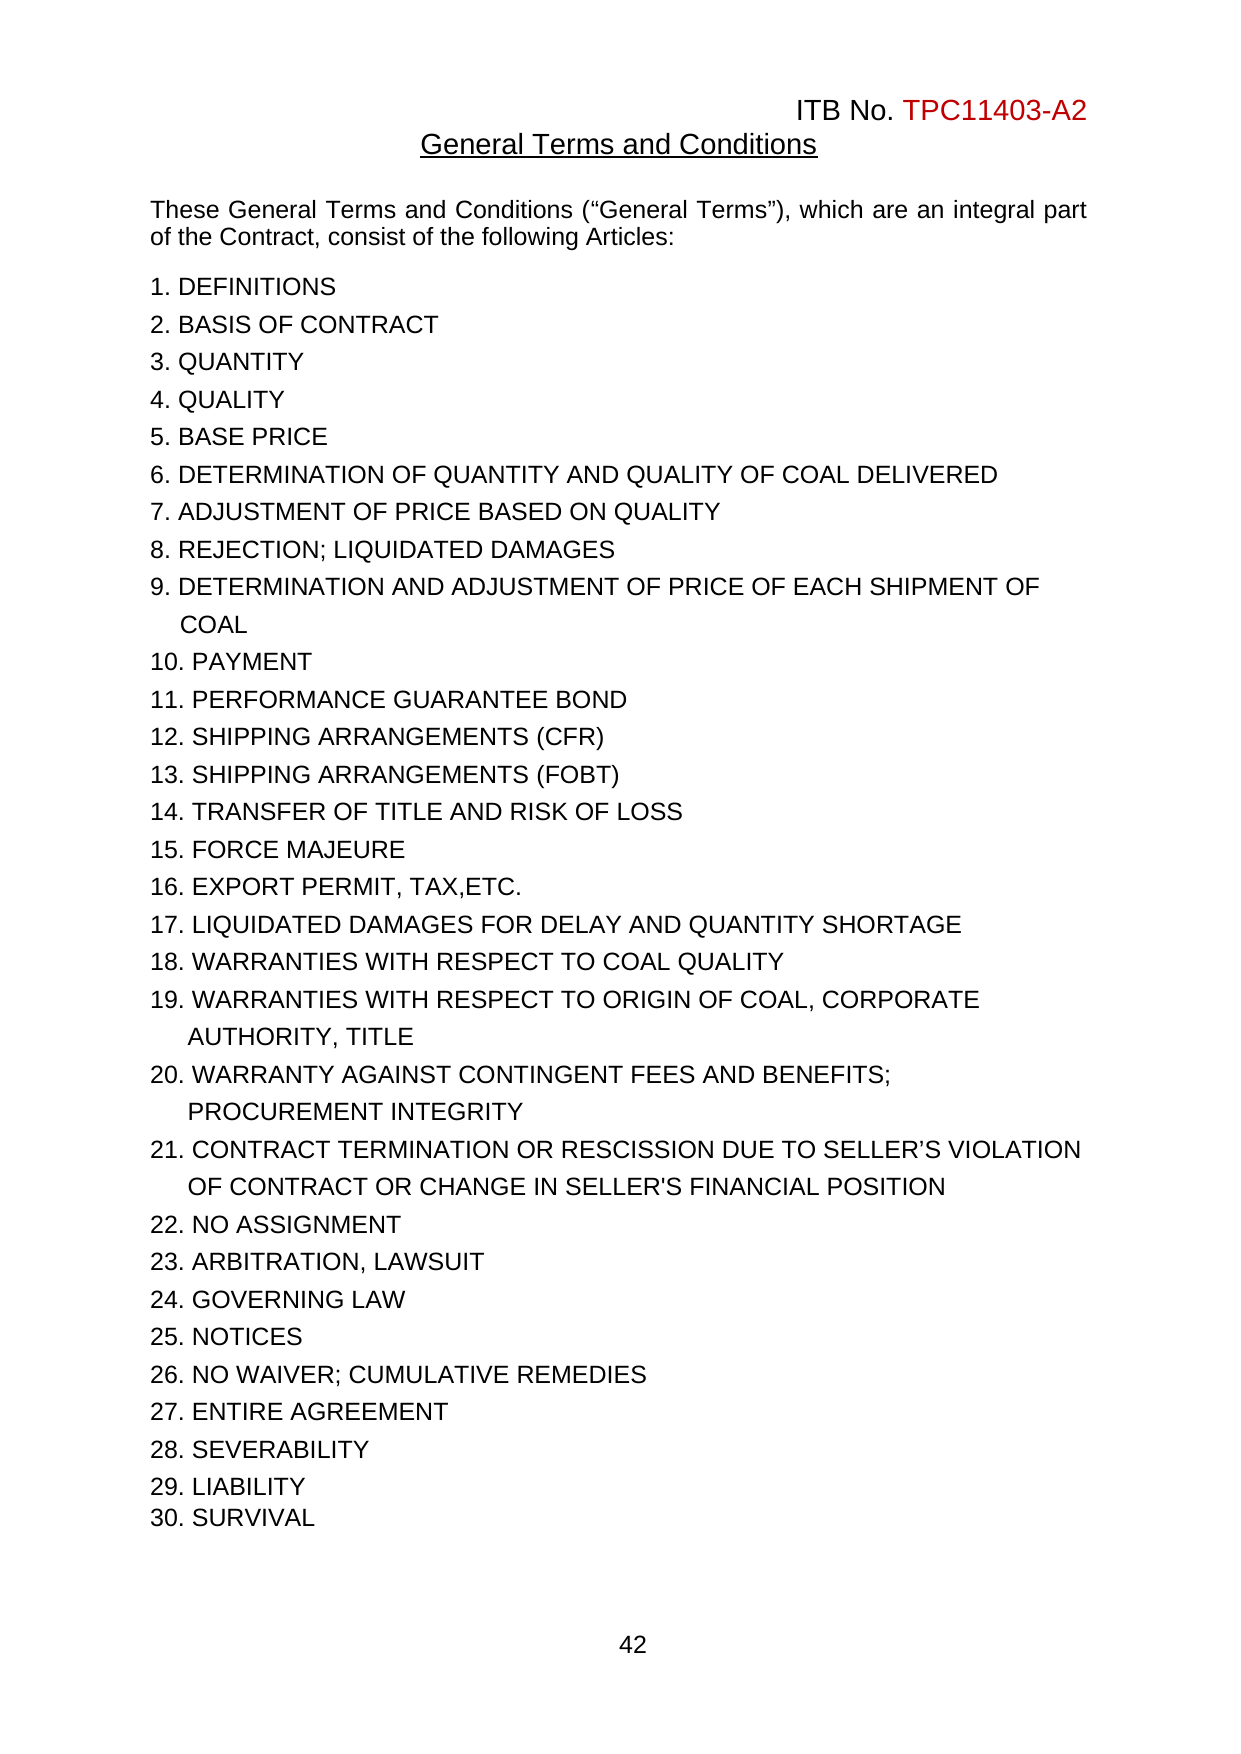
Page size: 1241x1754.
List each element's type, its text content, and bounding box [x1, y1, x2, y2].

text 4. QUALITY [150, 376, 1087, 414]
text 25. NOTICES [150, 1314, 1087, 1351]
text 18. WARRANTIES WITH RESPECT TO COAL QUALITY [150, 939, 1087, 976]
text 22. NO ASSIGNMENT [150, 1201, 1087, 1239]
text 1. DEFINITIONS [150, 264, 1087, 301]
text 17. LIQUIDATED DAMAGES FOR DELAY AND QUANTITY SHORTAGE [150, 901, 1087, 939]
text 16. EXPORT PERMIT, TAX,ETC. [150, 864, 1087, 901]
text 26. NO WAIVER; CUMULATIVE REMEDIES [150, 1351, 1087, 1389]
text 13. SHIPPING ARRANGEMENTS (FOBT) [150, 751, 1087, 789]
text 29. LIABILITY [150, 1464, 1087, 1501]
text 10. PAYMENT [150, 639, 1087, 676]
text 20. WARRANTY AGAINST CONTINGENT FEES AND BENEFITS; PROCUREMENT INTEGRITY [150, 1051, 1087, 1126]
text 7. ADJUSTMENT OF PRICE BASED ON QUALITY [150, 489, 1087, 526]
text 8. REJECTION; LIQUIDATED DAMAGES [150, 526, 1087, 564]
text 6. DETERMINATION OF QUANTITY AND QUALITY OF COAL DELIVERED [150, 451, 1087, 489]
text 27. ENTIRE AGREEMENT [150, 1389, 1087, 1426]
title General Terms and Conditions [150, 126, 1087, 162]
text 28. SEVERABILITY [150, 1426, 1087, 1464]
text 14. TRANSFER OF TITLE AND RISK OF LOSS [150, 789, 1087, 826]
text 24. GOVERNING LAW [150, 1276, 1087, 1314]
text 30. SURVIVAL [150, 1501, 1087, 1532]
text 19. WARRANTIES WITH RESPECT TO ORIGIN OF COAL, CORPORATE AUTHORITY, TITLE [150, 976, 1087, 1051]
text 2. BASIS OF CONTRACT [150, 301, 1087, 339]
text 11. PERFORMANCE GUARANTEE BOND [150, 676, 1087, 714]
text 23. ARBITRATION, LAWSUIT [150, 1239, 1087, 1276]
text 21. CONTRACT TERMINATION OR RESCISSION DUE TO SELLER’S VIOLATION OF CONTRACT OR CHANGE IN SELLER'S FINANCIAL POSITION [150, 1126, 1087, 1201]
text 3. QUANTITY [150, 339, 1087, 376]
text 5. BASE PRICE [150, 414, 1087, 451]
text These General Terms and Conditions (“General Terms”), which are an integral part of the Contract, consist of the following Articles: [150, 197, 1087, 251]
text 9. DETERMINATION AND ADJUSTMENT OF PRICE OF EACH SHIPMENT OF COAL [150, 564, 1087, 639]
text 12. SHIPPING ARRANGEMENTS (CFR) [150, 714, 1087, 751]
text 15. FORCE MAJEURE [150, 826, 1087, 864]
